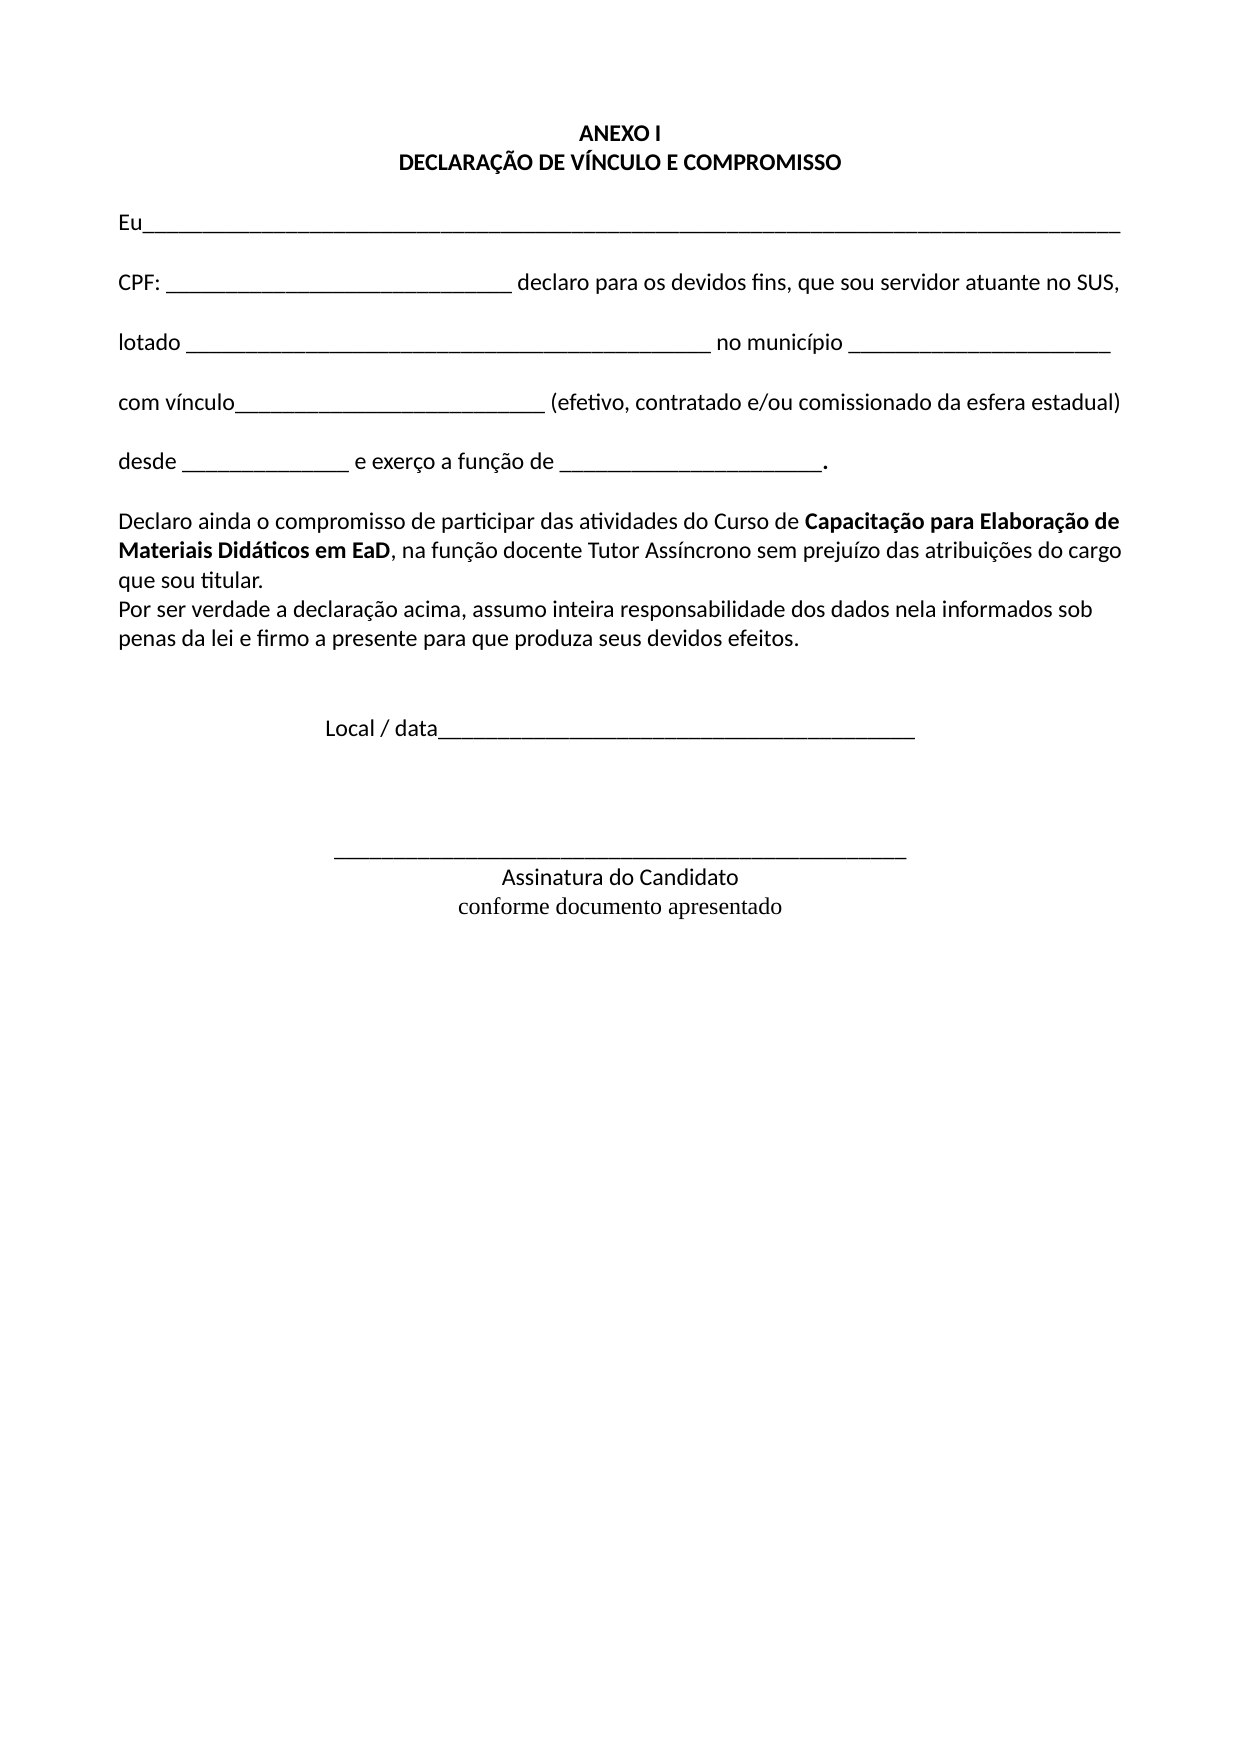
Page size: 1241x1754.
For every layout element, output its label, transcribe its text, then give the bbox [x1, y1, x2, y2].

text Eu__________________________________________________________________________________ [118, 207, 1122, 236]
text Por ser verdade a declaração acima, assumo inteira responsabilidade dos dados nela informados sob penas da lei e firmo a presente para que produza seus devidos efeitos. [118, 594, 1122, 652]
text desde ______________ e exerço a função de ______________________. [118, 446, 1122, 476]
text com vínculo__________________________ (efetivo, contratado e/ou comissionado da esfera estadual) [118, 387, 1122, 416]
text Declaro ainda o compromisso de participar das atividades do Curso de Capacitação para Elaboração de Materiais Didáticos em EaD, na função docente Tutor Assíncrono sem prejuízo das atribuições do cargo que sou titular. [118, 506, 1122, 594]
text lotado ____________________________________________ no município ______________________ [118, 327, 1122, 356]
text Local / data________________________________________ [118, 713, 1122, 743]
text DECLARAÇÃO DE VÍNCULO E COMPROMISSO [118, 147, 1122, 177]
text ________________________________________________ [118, 833, 1122, 862]
text ANEXO I [118, 118, 1122, 147]
text Assinatura do Candidato [118, 862, 1122, 892]
text CPF: _____________________________ declaro para os devidos fins, que sou servidor atuante no SUS, [118, 267, 1122, 296]
text conforme documento apresentado [118, 892, 1122, 919]
